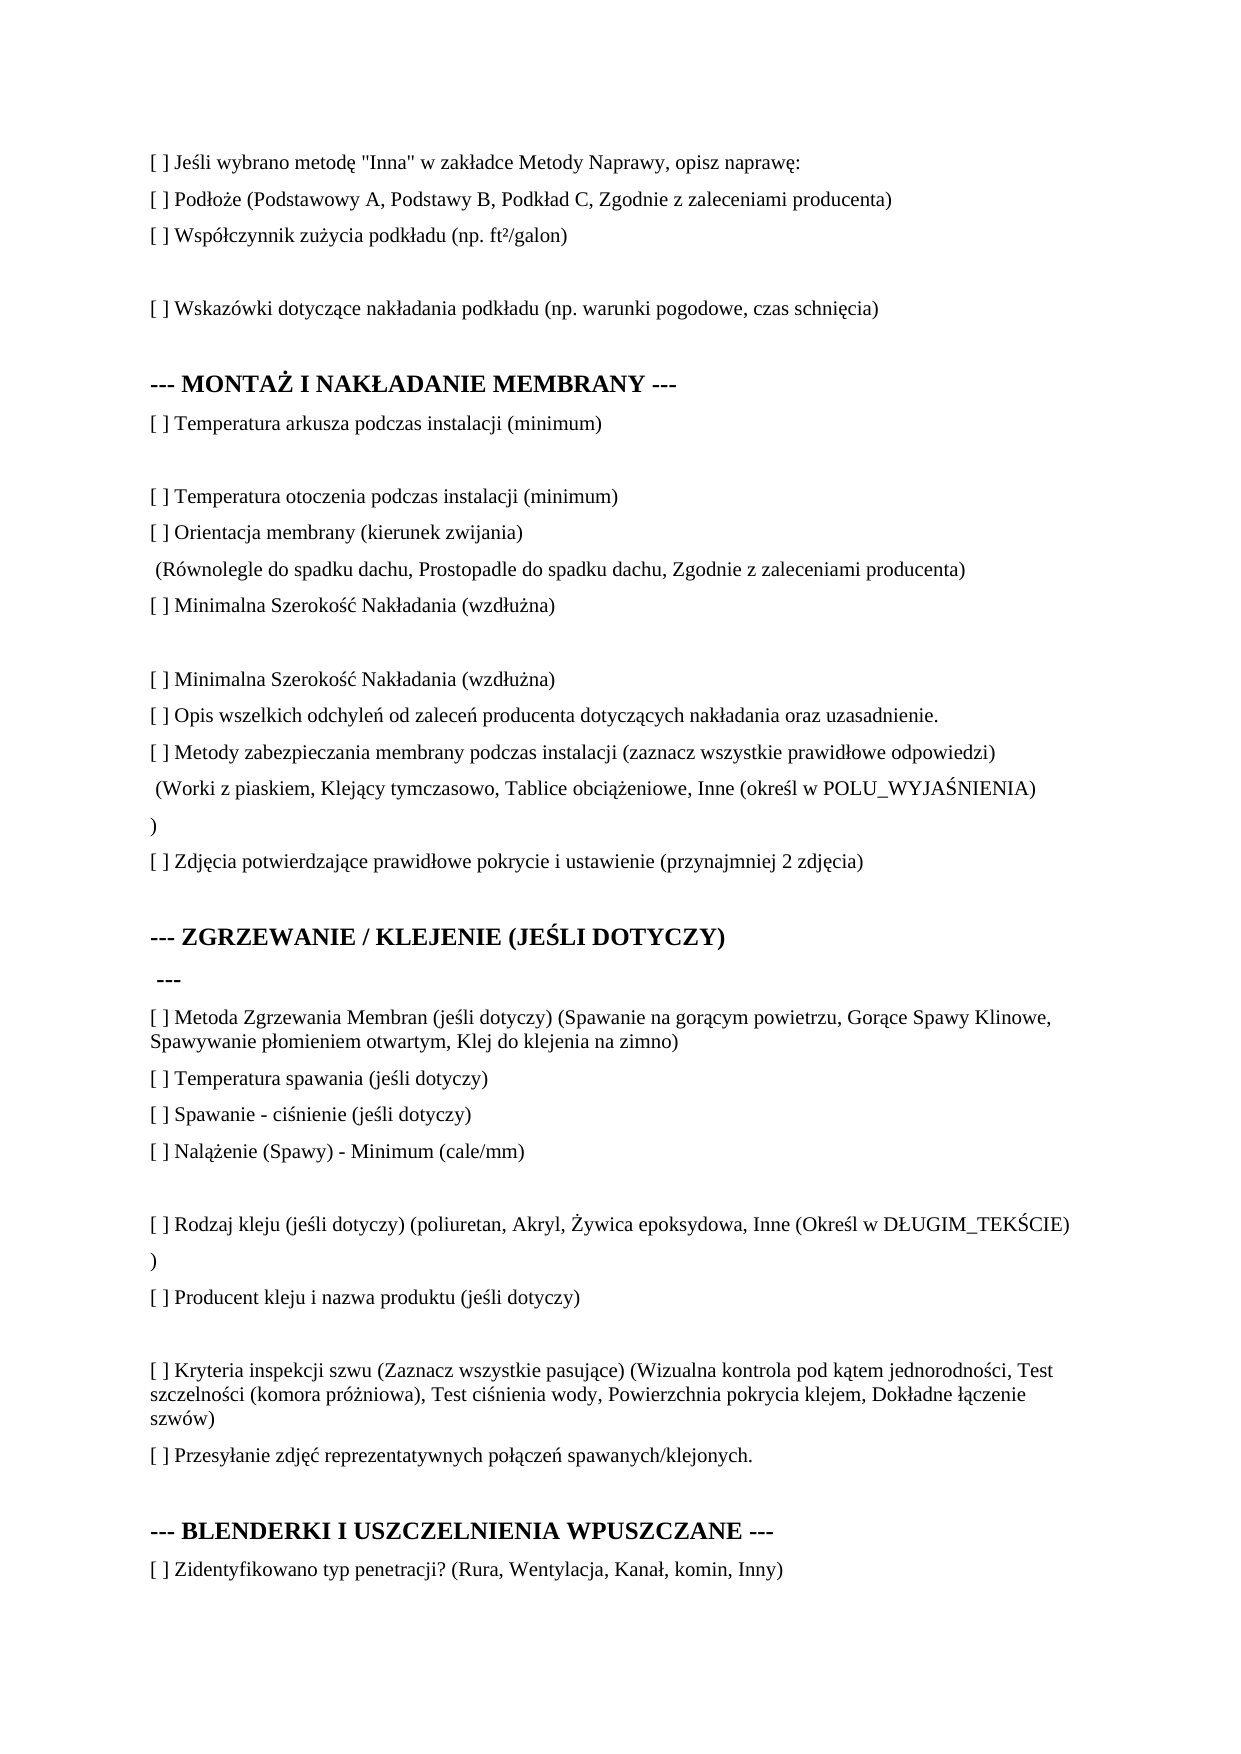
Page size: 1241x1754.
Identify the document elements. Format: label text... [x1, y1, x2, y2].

text --- BLENDERKI I USZCZELNIENIA WPUSZCZANE --- [150, 1516, 1090, 1545]
text [ ] Jeśli wybrano metodę "Inna" w zakładce Metody Naprawy, opisz naprawę: [150, 150, 1090, 174]
text (Worki z piaskiem, Klejący tymczasowo, Tablice obciążeniowe, Inne (określ w POLU_WYJAŚNIENIA) [150, 776, 1090, 800]
text ) [150, 813, 1090, 837]
text [ ] Minimalna Szerokość Nakładania (wzdłużna) [150, 593, 1090, 617]
text [ ] Współczynnik zużycia podkładu (np. ft²/galon) [150, 223, 1090, 247]
text [ ] Zdjęcia potwierdzające prawidłowe pokrycie i ustawienie (przynajmniej 2 zdjęcia) [150, 849, 1090, 873]
text [ ] Spawanie - ciśnienie (jeśli dotyczy) [150, 1102, 1090, 1126]
text [ ] Opis wszelkich odchyleń od zaleceń producenta dotyczących nakładania oraz uzasadnienie. [150, 703, 1090, 727]
text [ ] Nalążenie (Spawy) - Minimum (cale/mm) [150, 1139, 1090, 1163]
text [ ] Orientacja membrany (kierunek zwijania) [150, 520, 1090, 544]
text [ ] Minimalna Szerokość Nakładania (wzdłużna) [150, 667, 1090, 691]
text [ ] Temperatura spawania (jeśli dotyczy) [150, 1066, 1090, 1090]
text [ ] Temperatura otoczenia podczas instalacji (minimum) [150, 484, 1090, 508]
text --- [150, 964, 1090, 992]
text [ ] Podłoże (Podstawowy A, Podstawy B, Podkład C, Zgodnie z zaleceniami producenta) [150, 187, 1090, 211]
text ) [150, 1248, 1090, 1272]
text [ ] Metody zabezpieczania membrany podczas instalacji (zaznacz wszystkie prawidłowe odpowiedzi) [150, 740, 1090, 764]
text --- ZGRZEWANIE / KLEJENIE (JEŚLI DOTYCZY) [150, 922, 1090, 951]
text --- MONTAŻ I NAKŁADANIE MEMBRANY --- [150, 369, 1090, 398]
text [ ] Temperatura arkusza podczas instalacji (minimum) [150, 411, 1090, 435]
text [ ] Metoda Zgrzewania Membran (jeśli dotyczy) (Spawanie na gorącym powietrzu, Gorące Spawy Klinowe, Spawywanie płomieniem otwartym, Klej do klejenia na zimno) [150, 1005, 1090, 1053]
text [ ] Rodzaj kleju (jeśli dotyczy) (poliuretan, Akryl, Żywica epoksydowa, Inne (Określ w DŁUGIM_TEKŚCIE) [150, 1212, 1090, 1236]
text [ ] Producent kleju i nazwa produktu (jeśli dotyczy) [150, 1285, 1090, 1309]
text (Równolegle do spadku dachu, Prostopadle do spadku dachu, Zgodnie z zaleceniami producenta) [150, 557, 1090, 581]
text [ ] Zidentyfikowano typ penetracji? (Rura, Wentylacja, Kanał, komin, Inny) [150, 1557, 1090, 1581]
text [ ] Przesyłanie zdjęć reprezentatywnych połączeń spawanych/klejonych. [150, 1443, 1090, 1467]
text [ ] Wskazówki dotyczące nakładania podkładu (np. warunki pogodowe, czas schnięcia) [150, 296, 1090, 320]
text [ ] Kryteria inspekcji szwu (Zaznacz wszystkie pasujące) (Wizualna kontrola pod kątem jednorodności, Test szczelności (komora próżniowa), Test ciśnienia wody, Powierzchnia pokrycia klejem, Dokładne łączenie szwów) [150, 1358, 1090, 1430]
